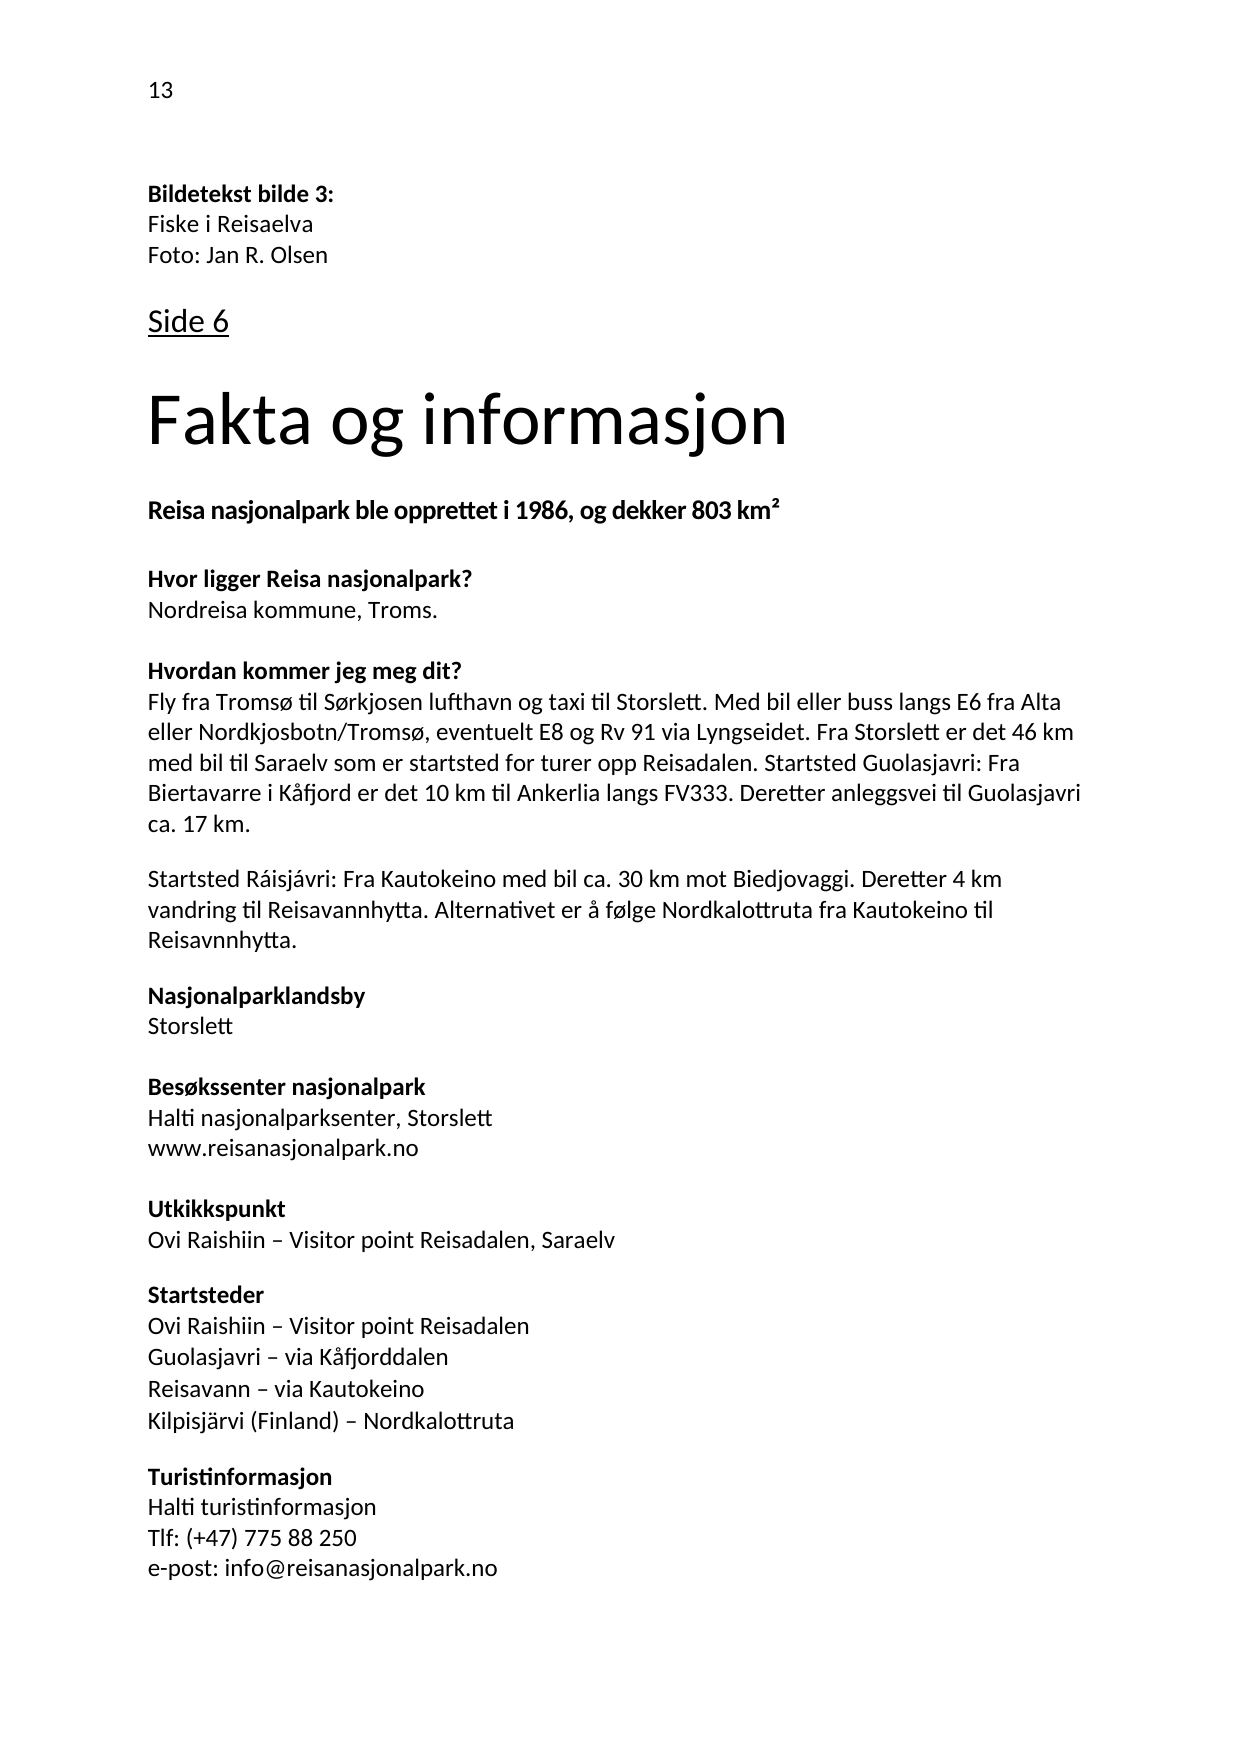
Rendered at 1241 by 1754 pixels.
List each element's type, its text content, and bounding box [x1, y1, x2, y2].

text Reisa nasjonalpark ble opprettet i 1986, og dekker 803 km² [148, 493, 1093, 527]
text Foto: Jan R. Olsen [148, 239, 1093, 270]
text www.reisanasjonalpark.no [148, 1132, 1093, 1163]
text e-post: info@reisanasjonalpark.no [148, 1552, 1093, 1583]
text Fakta og informasjon [148, 371, 1093, 463]
text Hvordan kommer jeg meg dit? [148, 655, 1093, 686]
text Nordreisa kommune, Troms. [148, 594, 1093, 625]
text Tlf: (+47) 775 88 250 [148, 1522, 1093, 1552]
text Turistinformasjon [148, 1461, 1093, 1491]
text Storslett [148, 1010, 1093, 1041]
text Startsteder [148, 1279, 1093, 1310]
text Ovi Raishiin – Visitor point Reisadalen, Saraelv [148, 1224, 1093, 1254]
text Fly fra Tromsø til Sørkjosen lufthavn og taxi til Storslett. Med bil eller buss langs E6 fra Alta eller Nordkjosbotn/Tromsø, eventuelt E8 og Rv 91 via Lyngseidet. Fra Storslett er det 46 km med bil til Saraelv som er startsted for turer opp Reisadalen. Startsted Guolasjavri: Fra Biertavarre i Kåfjord er det 10 km til Ankerlia langs FV333. Deretter anleggsvei til Guolasjavri ca. 17 km. [148, 686, 1093, 838]
text Nasjonalparklandsby [148, 980, 1093, 1010]
text Side 6 [148, 300, 1093, 341]
text Besøkssenter nasjonalpark [148, 1071, 1093, 1102]
text Halti nasjonalparksenter, Storslett [148, 1102, 1093, 1132]
text Fiske i Reisaelva [148, 209, 1093, 239]
text Halti turistinformasjon [148, 1491, 1093, 1522]
text Bildetekst bilde 3: [148, 178, 1093, 209]
text Utkikkspunkt [148, 1193, 1093, 1224]
text Startsted Ráisjávri: Fra Kautokeino med bil ca. 30 km mot Biedjovaggi. Deretter 4 km vandring til Reisavannhytta. Alternativet er å følge Nordkalottruta fra Kautokeino til Reisavnnhytta. [148, 863, 1093, 955]
text Hvor ligger Reisa nasjonalpark? [148, 564, 1093, 594]
text Ovi Raishiin – Visitor point Reisadalen Guolasjavri – via Kåfjorddalen Reisavann – via Kautokeino Kilpisjärvi (Finland) – Nordkalottruta [148, 1310, 1093, 1436]
